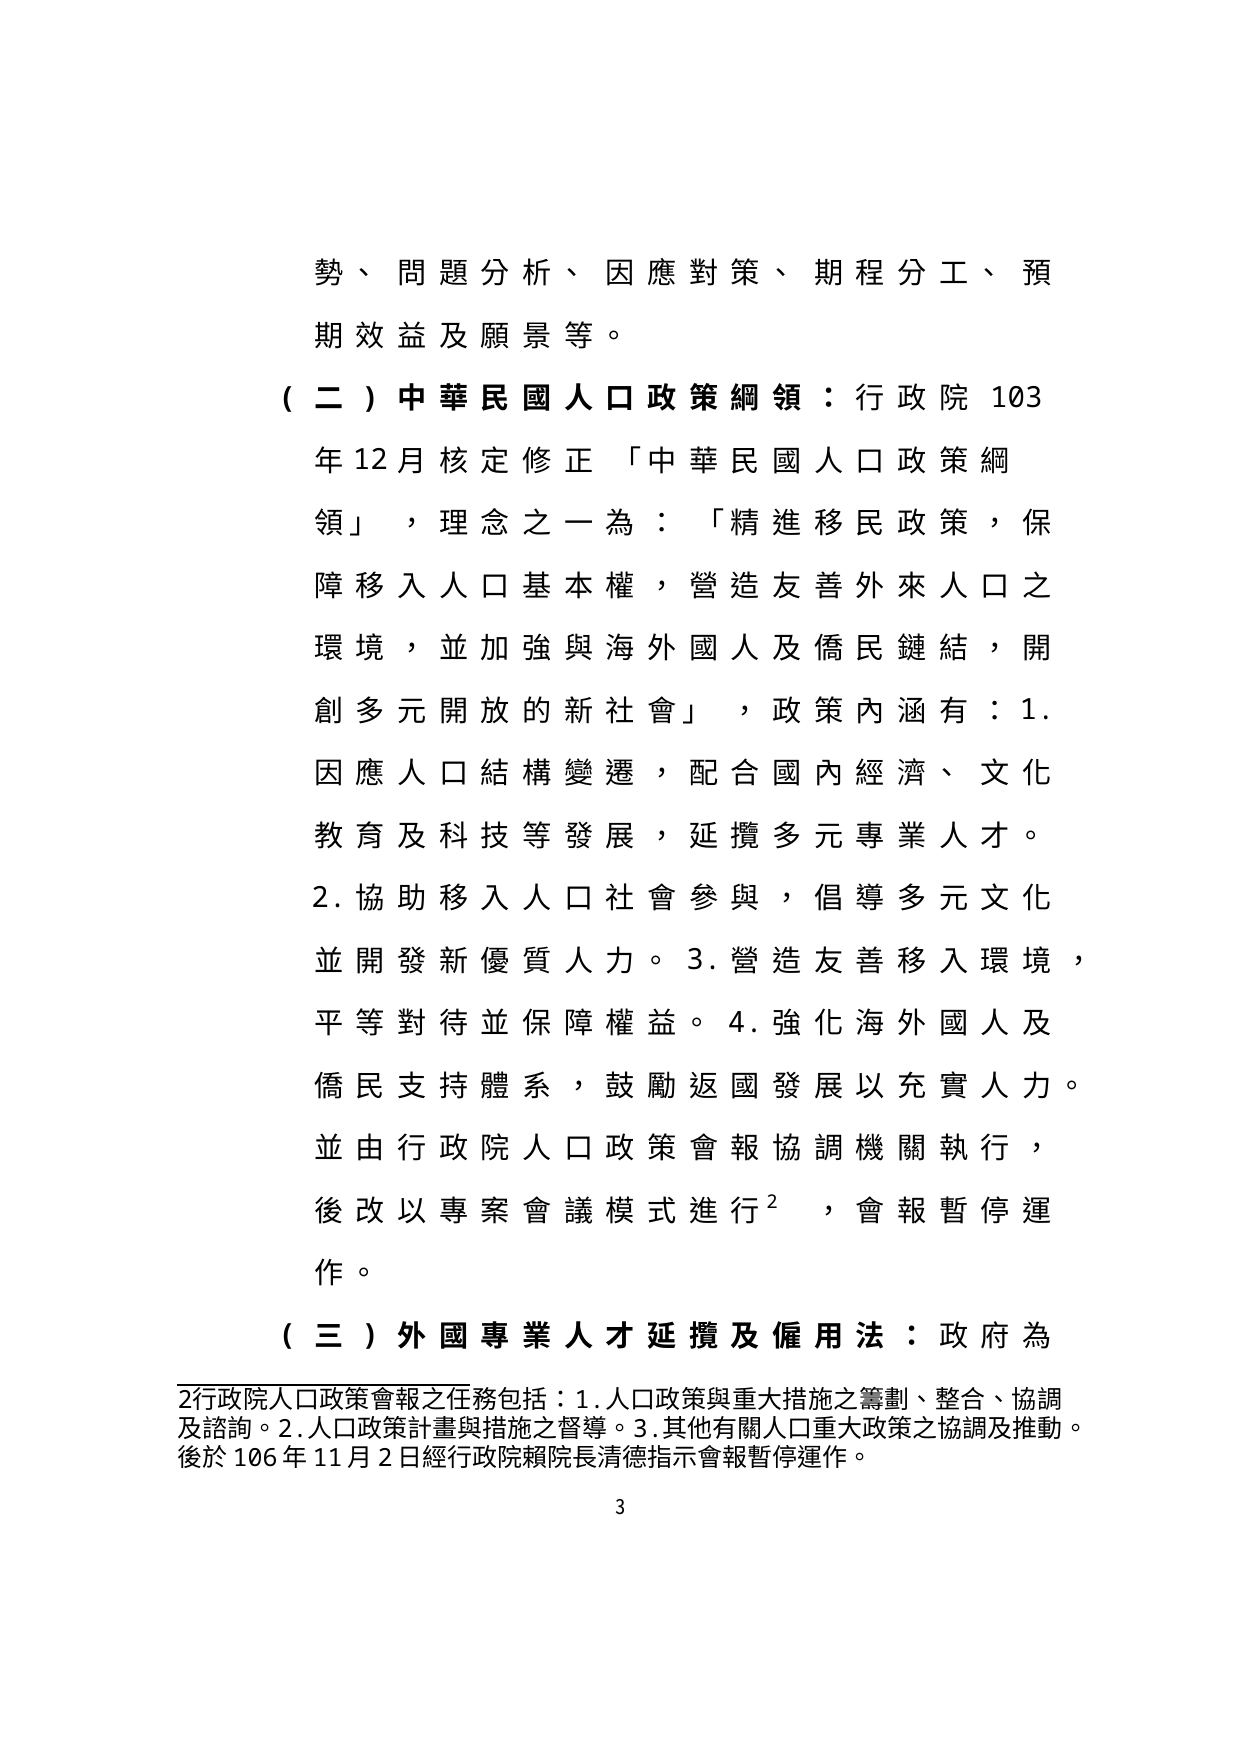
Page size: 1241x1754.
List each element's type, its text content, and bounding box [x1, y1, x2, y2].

text 勢、問題分析、因應對策、期程分工、預期效益及願景等。 [242, 229, 1058, 354]
text (­三)外國專業人才延攬及僱用法：政府為延攬外國專業人才並鬆綁外國人才來臺及留臺工作生活之法規限制，107年2月8日起施行「外國專業人才延攬及僱用法」，法規重點包括：1.對於外國專業人才及外國特定專業人才之鬆綁工作、簽證及居留規定。2.鬆綁父母配偶及子女停居留規定。3.提供退休、健保及租稅優惠，期建構更友善之工作及居留環境。 [242, 1292, 1058, 1354]
text 行政院人口政策會報之任務包括：1.人口政策與重大措施之籌劃、整合、協調及諮詢。2.人口政策計畫與措施之督導。3.其他有關人口重大政策之協調及推動。後於106年11月2日經行政院賴院長清德指示會報暫停運作。 [177, 1385, 1063, 1473]
text (二)中華民國人口政策綱領：行政院103年12月核定修正「中華民國人口政策綱領」，理念之一為：「精進移民政策，保障移入人口基本權，營造友善外來人口之環境，並加強與海外國人及僑民鏈結，開創多元開放的新社會」，政策內涵有：1.因應人口結構變遷，配合國內經濟、文化教育及科技等發展，延攬多元專業人才。2.協助移入人口社會參與，倡導多元文化並開發新優質人力。3.營造友善移入環境，平等對待並保障權益。4.強化海外國人及僑民支持體系，鼓勵返國發展以充實人力。並由行政院人口政策會報協調機關執行，後改以專案會議模式進行，會報暫停運作。 [242, 354, 1058, 1292]
